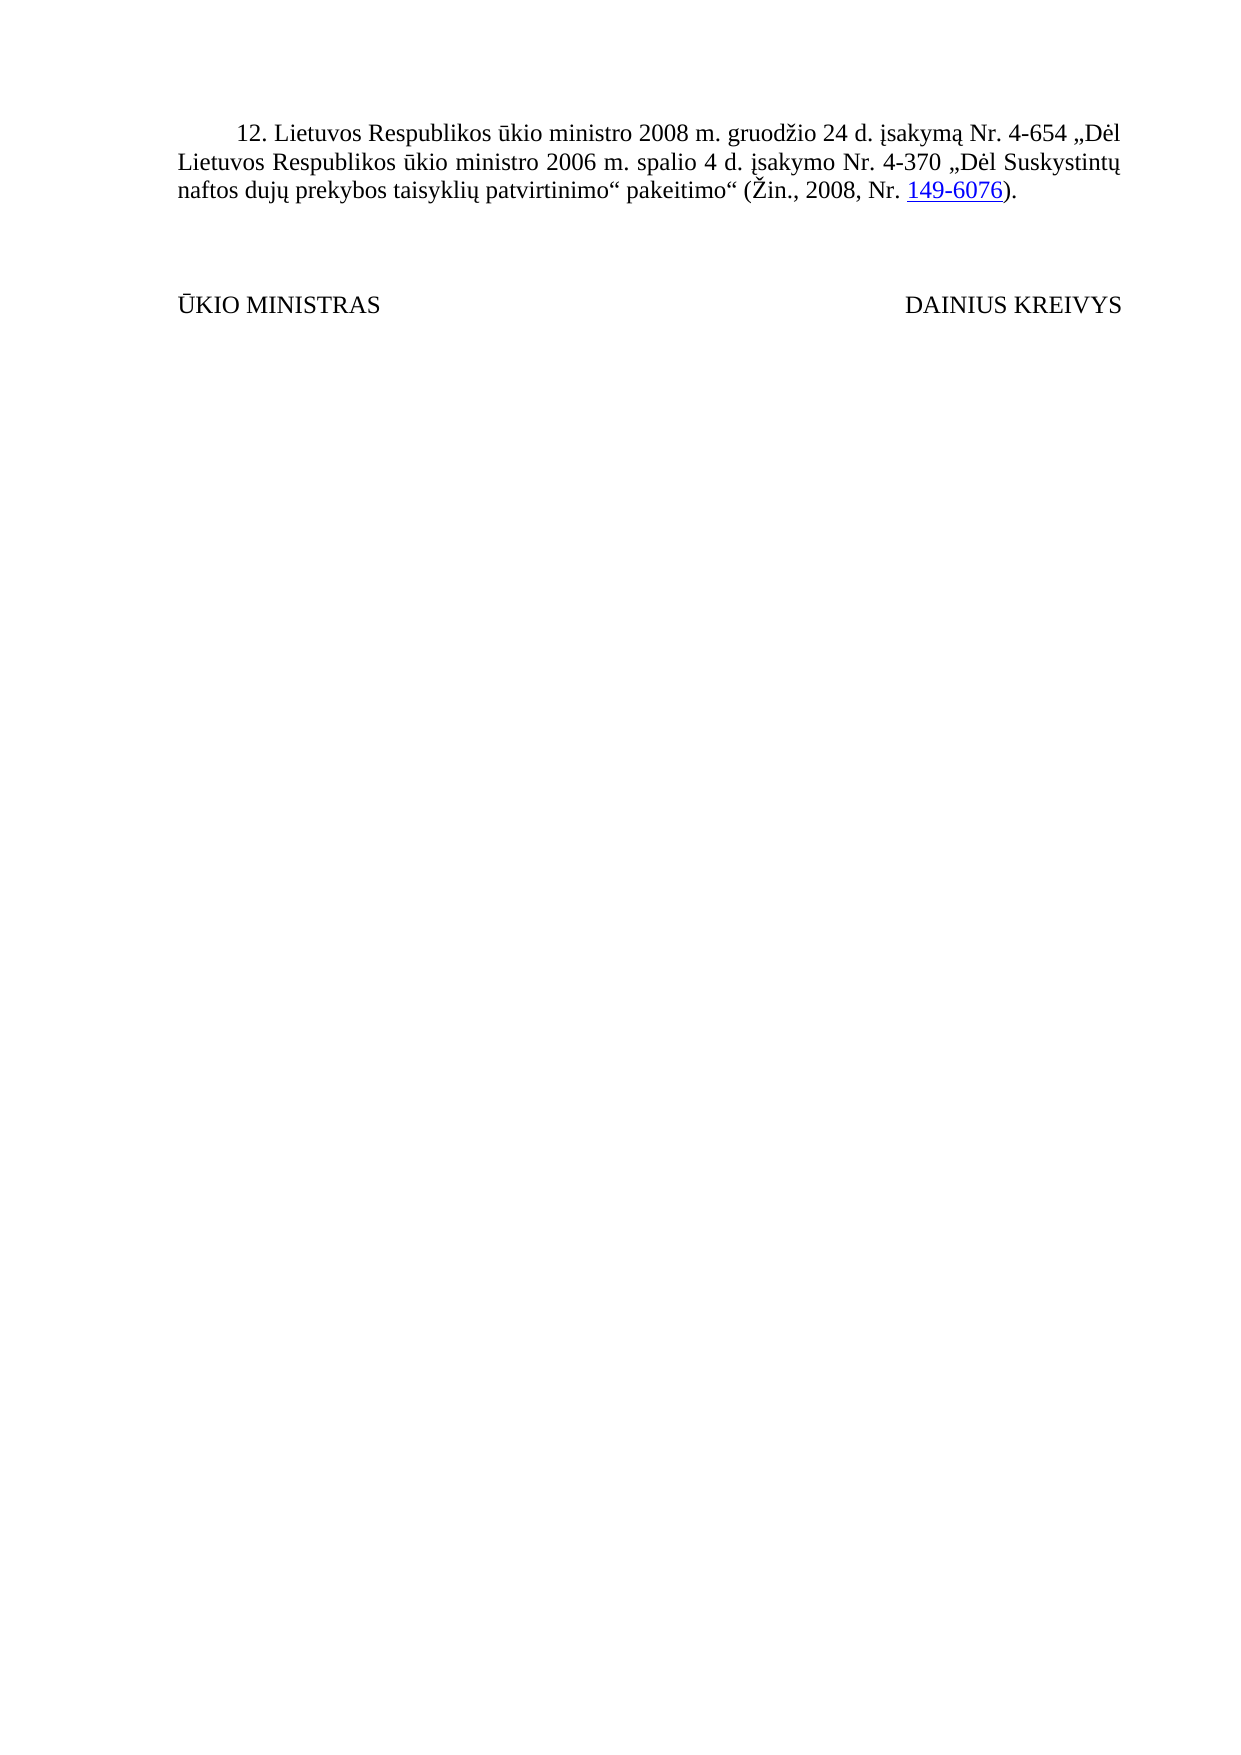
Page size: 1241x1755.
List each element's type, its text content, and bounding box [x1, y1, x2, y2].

text 12. Lietuvos Respublikos ūkio ministro 2008 m. gruodžio 24 d. įsakymą Nr. 4-654 „Dėl Lietuvos Respublikos ūkio ministro 2006 m. spalio 4 d. įsakymo Nr. 4-370 „Dėl Suskystintų naftos dujų prekybos taisyklių patvirtinimo“ pakeitimo“ (Žin., 2008, Nr. 149-6076). [177, 118, 1122, 204]
text Ūkio ministras Dainius Kreivys [177, 291, 1122, 319]
